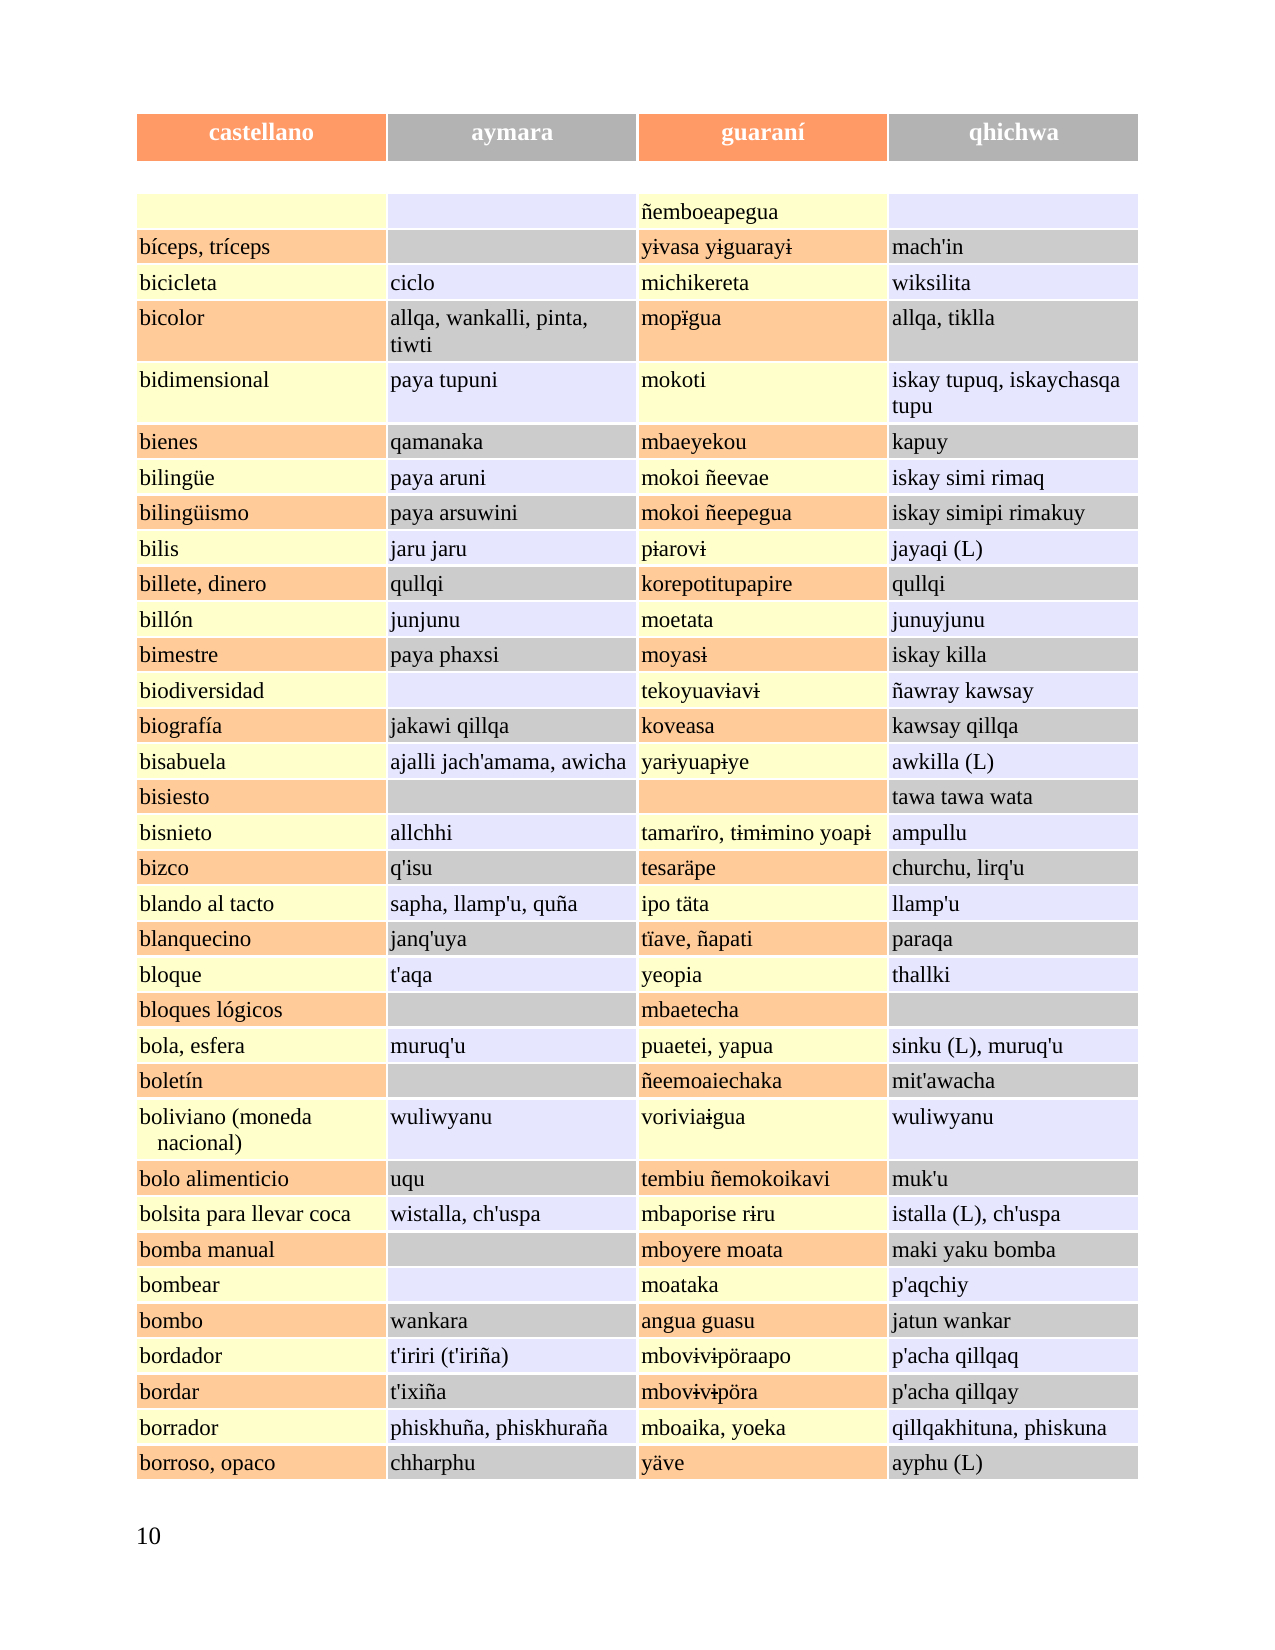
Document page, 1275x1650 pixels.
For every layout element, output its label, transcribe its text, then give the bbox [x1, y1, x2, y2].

table_cell [388, 780, 636, 813]
table_cell tekoyuaviavi [639, 673, 887, 707]
table_cell borroso, opaco [137, 1446, 386, 1479]
table_cell qullqi [889, 567, 1138, 600]
table_cell kawsay qillqa [889, 709, 1138, 742]
table_cell iskay simipi rimakuy [889, 496, 1138, 529]
table_cell angua guasu [639, 1304, 887, 1337]
table_cell wistalla, ch'uspa [388, 1197, 636, 1230]
table_cell bilis [137, 531, 386, 564]
table_cell jaru jaru [388, 531, 636, 564]
table_cell bola, esfera [137, 1029, 386, 1062]
table_cell bomba manual [137, 1233, 386, 1266]
table_cell bizco [137, 851, 386, 884]
table_cell mbaeyekou [639, 425, 887, 458]
table_cell korepotitupapire [639, 567, 887, 600]
table_cell bolsita para llevar coca [137, 1197, 386, 1230]
table_cell bicicleta [137, 265, 386, 299]
table_cell [388, 993, 636, 1026]
table_cell muk'u [889, 1161, 1138, 1195]
table_cell tïave, ñapati [639, 922, 887, 955]
table_cell mokoti [639, 363, 887, 422]
table_cell moataka [639, 1268, 887, 1301]
table_cell tembiu ñemokoikavi [639, 1161, 887, 1195]
table_cell mbovivipöraapo [639, 1339, 887, 1372]
table_cell churchu, lirq'u [889, 851, 1138, 884]
table_cell boliviano (moneda nacional) [137, 1100, 386, 1159]
table_cell [388, 1268, 636, 1301]
table_cell bienes [137, 425, 386, 458]
table_cell [388, 1233, 636, 1266]
table_cell janq'uya [388, 922, 636, 955]
table_cell mboyere moata [639, 1233, 887, 1266]
table_cell puaetei, yapua [639, 1029, 887, 1062]
table_cell boletín [137, 1064, 386, 1097]
table_cell iskay tupuq, iskaychasqa tupu [889, 363, 1138, 422]
table_cell qullqi [388, 567, 636, 600]
table_cell phiskhuña, phiskhuraña [388, 1410, 636, 1443]
table_cell mbaporise riru [639, 1197, 887, 1230]
table_cell t'aqa [388, 958, 636, 991]
table_cell allqa, tiklla [889, 301, 1138, 361]
table_cell [889, 194, 1138, 228]
table_cell yeopia [639, 958, 887, 991]
table_cell bíceps, tríceps [137, 230, 386, 263]
table_cell allqa, wankalli, pinta, tiwti [388, 301, 636, 361]
table_cell koveasa [639, 709, 887, 742]
table_cell sapha, llamp'u, quña [388, 886, 636, 920]
table_cell ayphu (L) [889, 1446, 1138, 1479]
table_cell paya aruni [388, 460, 636, 493]
table_cell [388, 230, 636, 263]
table_cell p'aqchiy [889, 1268, 1138, 1301]
table_cell ñemboeapegua [639, 194, 887, 228]
table_cell [388, 194, 636, 228]
table_cell bombo [137, 1304, 386, 1337]
table_cell mbaetecha [639, 993, 887, 1026]
table_cell bordar [137, 1375, 386, 1408]
table_cell p'acha qillqaq [889, 1339, 1138, 1372]
table_cell [388, 673, 636, 707]
table_cell bloques lógicos [137, 993, 386, 1026]
table_cell paya arsuwini [388, 496, 636, 529]
table_cell allchhi [388, 815, 636, 849]
table_cell [137, 194, 386, 228]
table_cell yäve [639, 1446, 887, 1479]
table_cell mbovivipöra [639, 1375, 887, 1408]
table_cell tawa tawa wata [889, 780, 1138, 813]
table_cell bombear [137, 1268, 386, 1301]
table_cell mokoi ñeevae [639, 460, 887, 493]
table_cell bloque [137, 958, 386, 991]
table_cell bisiesto [137, 780, 386, 813]
table_cell biografía [137, 709, 386, 742]
table_cell paya phaxsi [388, 638, 636, 671]
table_cell tesaräpe [639, 851, 887, 884]
table_cell bimestre [137, 638, 386, 671]
table_cell awkilla (L) [889, 744, 1138, 778]
table_cell p'acha qillqay [889, 1375, 1138, 1408]
table_cell paya tupuni [388, 363, 636, 422]
table_cell mopïgua [639, 301, 887, 361]
table_cell q'isu [388, 851, 636, 884]
table_cell qillqakhituna, phiskuna [889, 1410, 1138, 1443]
table_cell mach'in [889, 230, 1138, 263]
table_cell bicolor [137, 301, 386, 361]
table_cell moetata [639, 602, 887, 636]
table_cell istalla (L), ch'uspa [889, 1197, 1138, 1230]
table_cell billón [137, 602, 386, 636]
table_cell bolo alimenticio [137, 1161, 386, 1195]
table_cell blando al tacto [137, 886, 386, 920]
table_cell [639, 780, 887, 813]
table_cell jayaqi (L) [889, 531, 1138, 564]
table_cell ajalli jach'amama, awicha [388, 744, 636, 778]
table_cell bisabuela [137, 744, 386, 778]
table_cell bidimensional [137, 363, 386, 422]
table_cell billete, dinero [137, 567, 386, 600]
table_cell iskay killa [889, 638, 1138, 671]
table_cell michikereta [639, 265, 887, 299]
table_cell paraqa [889, 922, 1138, 955]
table_cell yivasa yiguarayi [639, 230, 887, 263]
table_cell mboaika, yoeka [639, 1410, 887, 1443]
table_cell jatun wankar [889, 1304, 1138, 1337]
table_cell bilingüismo [137, 496, 386, 529]
table_cell wuliwyanu [388, 1100, 636, 1159]
table_cell junjunu [388, 602, 636, 636]
table_cell chharphu [388, 1446, 636, 1479]
table_cell mokoi ñeepegua [639, 496, 887, 529]
table_cell wankara [388, 1304, 636, 1337]
table_cell borrador [137, 1410, 386, 1443]
table_cell llamp'u [889, 886, 1138, 920]
table_cell ñawray kawsay [889, 673, 1138, 707]
table_cell mit'awacha [889, 1064, 1138, 1097]
table_cell bisnieto [137, 815, 386, 849]
table_cell ñeemoaiechaka [639, 1064, 887, 1097]
table_cell [388, 1064, 636, 1097]
table_cell kapuy [889, 425, 1138, 458]
table_cell thallki [889, 958, 1138, 991]
table_cell blanquecino [137, 922, 386, 955]
table_cell uqu [388, 1161, 636, 1195]
table_cell iskay simi rimaq [889, 460, 1138, 493]
table_cell bordador [137, 1339, 386, 1372]
table_cell tamarïro, timimino yoapi [639, 815, 887, 849]
table_cell qamanaka [388, 425, 636, 458]
table_cell wiksilita [889, 265, 1138, 299]
table_cell jakawi qillqa [388, 709, 636, 742]
table_cell yariyuapiye [639, 744, 887, 778]
table_cell wuliwyanu [889, 1100, 1138, 1159]
table_cell maki yaku bomba [889, 1233, 1138, 1266]
table_cell ipo täta [639, 886, 887, 920]
table_cell bilingüe [137, 460, 386, 493]
table_cell t'ixiña [388, 1375, 636, 1408]
table_cell junuyjunu [889, 602, 1138, 636]
table_cell moyasi [639, 638, 887, 671]
table_cell t'iriri (t'iriña) [388, 1339, 636, 1372]
table_cell ampullu [889, 815, 1138, 849]
table_cell [889, 993, 1138, 1026]
table_cell piarovi [639, 531, 887, 564]
table_cell voriviaigua [639, 1100, 887, 1159]
table_cell sinku (L), muruq'u [889, 1029, 1138, 1062]
table_cell muruq'u [388, 1029, 636, 1062]
table_cell biodiversidad [137, 673, 386, 707]
table_cell ciclo [388, 265, 636, 299]
